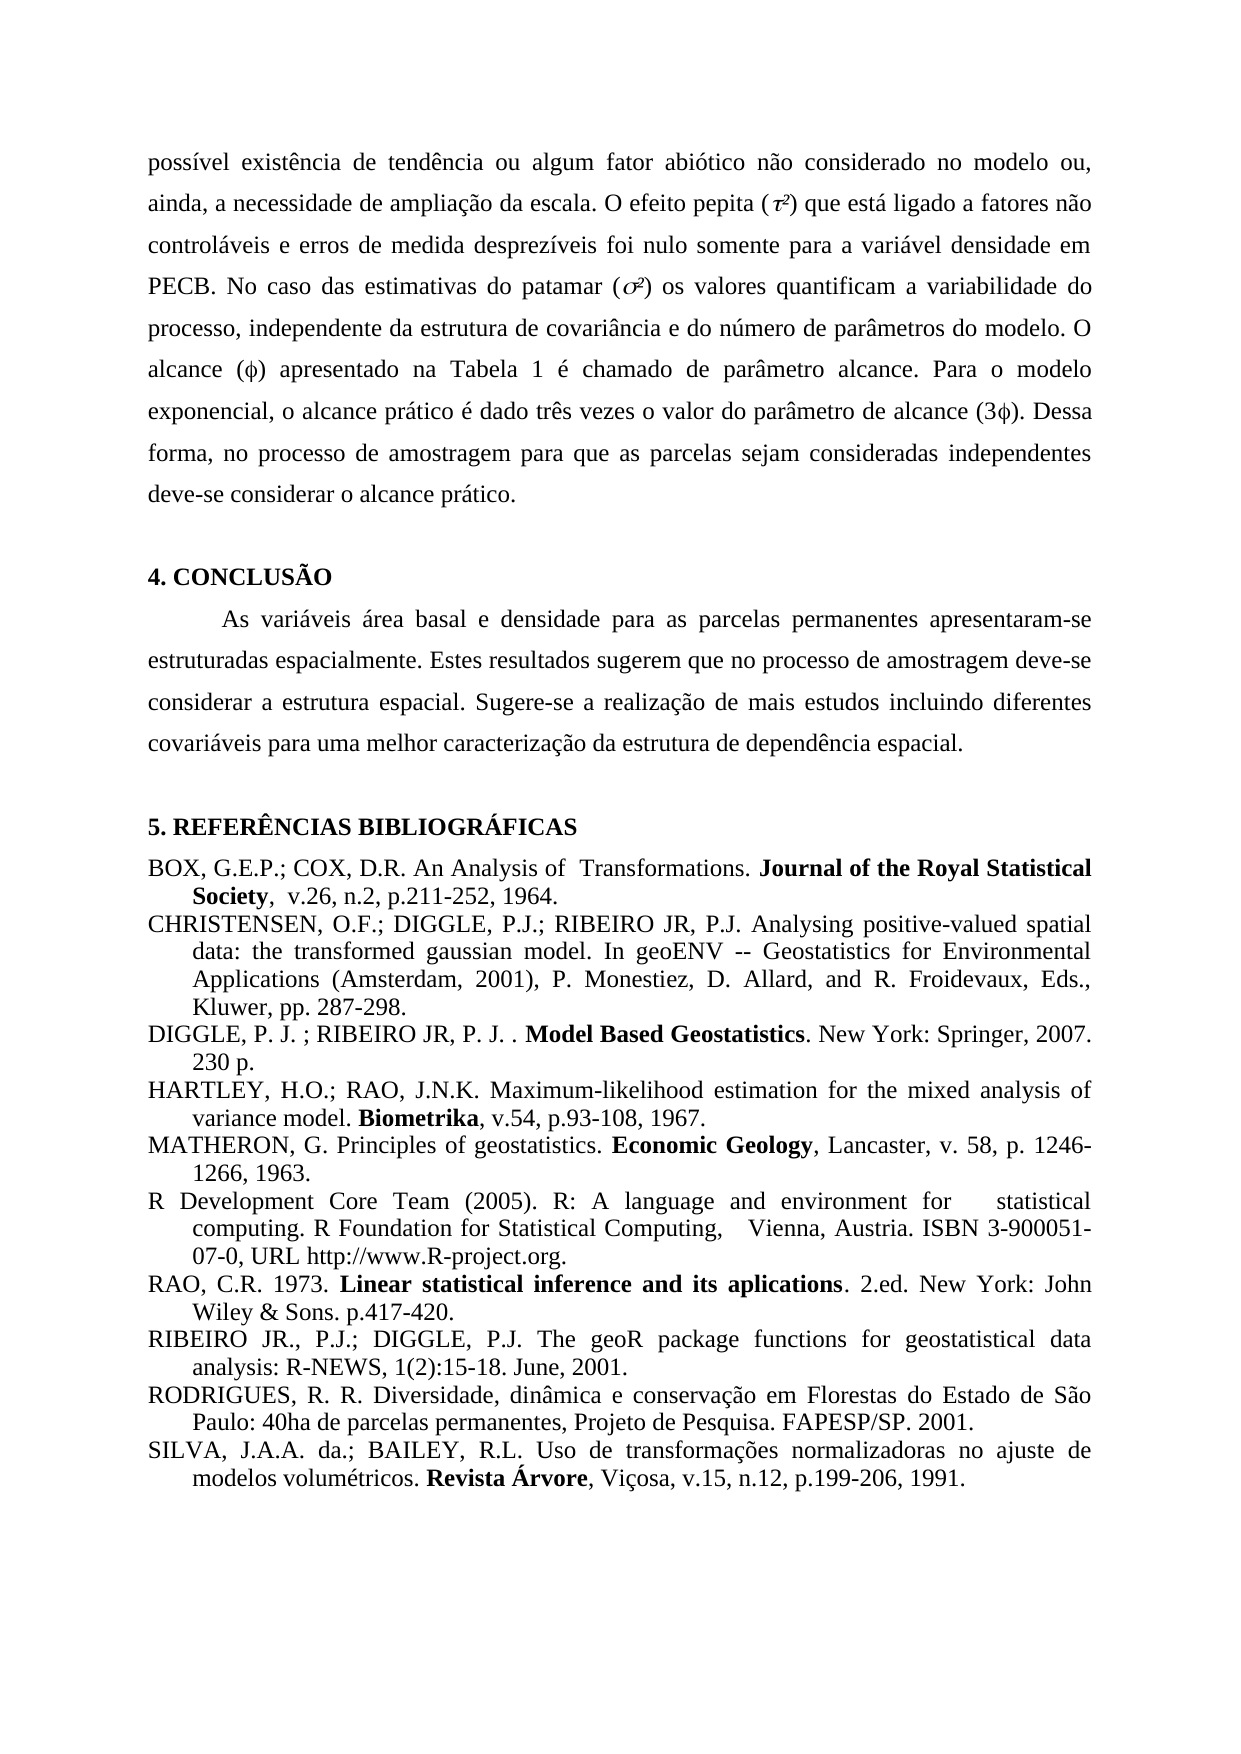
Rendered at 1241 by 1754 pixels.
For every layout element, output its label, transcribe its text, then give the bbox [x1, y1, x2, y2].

text MATHERON, G. Principles of geostatistics. Economic Geology, Lancaster, v. 58, p. 1246-1266, 1963. [148, 1131, 1092, 1187]
text R Development Core Team (2005). R: A language and environment for statistical computing. R Foundation for Statistical Computing, Vienna, Austria. ISBN 3-900051-07-0, URL http://www.R-project.org. [148, 1187, 1092, 1270]
text possível existência de tendência ou algum fator abiótico não considerado no modelo ou, ainda, a necessidade de ampliação da escala. O efeito pepita (²) que está ligado a fatores não controláveis e erros de medida desprezíveis foi nulo somente para a variável densidade em PECB. No caso das estimativas do patamar (²) os valores quantificam a variabilidade do processo, independente da estrutura de covariância e do número de parâmetros do modelo. O alcance () apresentado na Tabela 1 é chamado de parâmetro alcance. Para o modelo exponencial, o alcance prático é dado três vezes o valor do parâmetro de alcance (3). Dessa forma, no processo de amostragem para que as parcelas sejam consideradas independentes deve-se considerar o alcance prático. [148, 148, 1092, 508]
text RODRIGUES, R. R. Diversidade, dinâmica e conservação em Florestas do Estado de São Paulo: 40ha de parcelas permanentes, Projeto de Pesquisa. FAPESP/SP. 2001. [148, 1381, 1092, 1436]
text RIBEIRO JR., P.J.; DIGGLE, P.J. The geoR package functions for geostatistical data analysis: R-NEWS, 1(2):15-18. June, 2001. [148, 1325, 1092, 1381]
text CHRISTENSEN, O.F.; DIGGLE, P.J.; RIBEIRO JR, P.J. Analysing positive-valued spatial data: the transformed gaussian model. In geoENV -- Geostatistics for Environmental Applications (Amsterdam, 2001), P. Monestiez, D. Allard, and R. Froidevaux, Eds., Kluwer, pp. 287-298. [148, 910, 1092, 1021]
text SILVA, J.A.A. da.; BAILEY, R.L. Uso de transformações normalizadoras no ajuste de modelos volumétricos. Revista Árvore, Viçosa, v.15, n.12, p.199-206, 1991. [148, 1436, 1092, 1492]
text As variáveis área basal e densidade para as parcelas permanentes apresentaram-se estruturadas espacialmente. Estes resultados sugerem que no processo de amostragem deve-se considerar a estrutura espacial. Sugere-se a realização de mais estudos incluindo diferentes covariáveis para uma melhor caracterização da estrutura de dependência espacial. [148, 605, 1092, 757]
text DIGGLE, P. J. ; RIBEIRO JR, P. J. . Model Based Geostatistics. New York: Springer, 2007. 230 p. [148, 1021, 1092, 1076]
text RAO, C.R. 1973. Linear statistical inference and its aplications. 2.ed. New York: John Wiley & Sons. p.417-420. [148, 1270, 1092, 1325]
text 5. REFERÊNCIAS BIBLIOGRÁFICAS [148, 813, 1092, 840]
text BOX, G.E.P.; COX, D.R. An Analysis of Transformations. Journal of the Royal Statistical Society, v.26, n.2, p.211-252, 1964. [148, 854, 1092, 910]
text HARTLEY, H.O.; RAO, J.N.K. Maximum-likelihood estimation for the mixed analysis of variance model. Biometrika, v.54, p.93-108, 1967. [148, 1076, 1092, 1131]
text 4. CONCLUSÃO [148, 563, 1092, 591]
